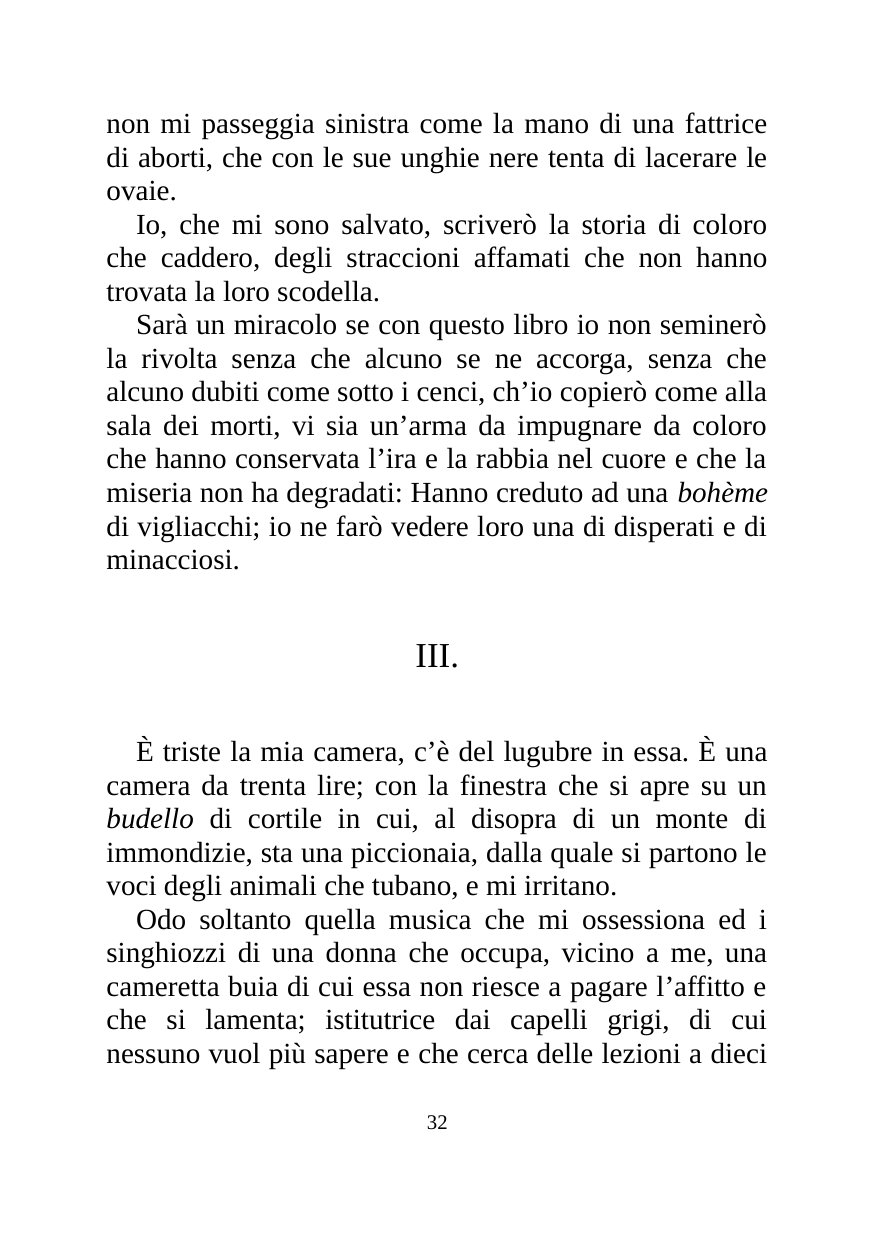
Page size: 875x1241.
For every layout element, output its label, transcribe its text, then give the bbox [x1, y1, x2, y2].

text Io, che mi sono salvato, scriverò la storia di coloro che caddero, degli straccioni affamati che non hanno trovata la loro scodella. [106, 207, 768, 307]
subtitle III. [106, 635, 768, 675]
text Sarà un miracolo se con questo libro io non seminerò la rivolta senza che alcuno se ne accorga, senza che alcuno dubiti come sotto i cenci, ch’io copierò come alla sala dei morti, vi sia un’arma da impugnare da coloro che hanno conservata l’ira e la rabbia nel cuore e che la miseria non ha degradati: Hanno creduto ad una bohème di vigliacchi; io ne farò vedere loro una di disperati e di minacciosi. [106, 307, 768, 576]
text Odo soltanto quella musica che mi ossessiona ed i singhiozzi di una donna che occupa, vicino a me, una cameretta buia di cui essa non riesce a pagare l’affitto e che si lamenta; istitutrice dai capelli grigi, di cui nessuno vuol più sapere e che cerca delle lezioni a dieci [106, 902, 768, 1069]
text È triste la mia camera, c’è del lugubre in essa. È una camera da trenta lire; con la finestra che si apre su un budello di cortile in cui, al disopra di un monte di immondizie, sta una piccionaia, dalla quale si partono le voci degli animali che tubano, e mi irritano. [106, 734, 768, 902]
text non mi passeggia sinistra come la mano di una fattrice di aborti, che con le sue unghie nere tenta di lacerare le ovaie. [106, 106, 768, 207]
